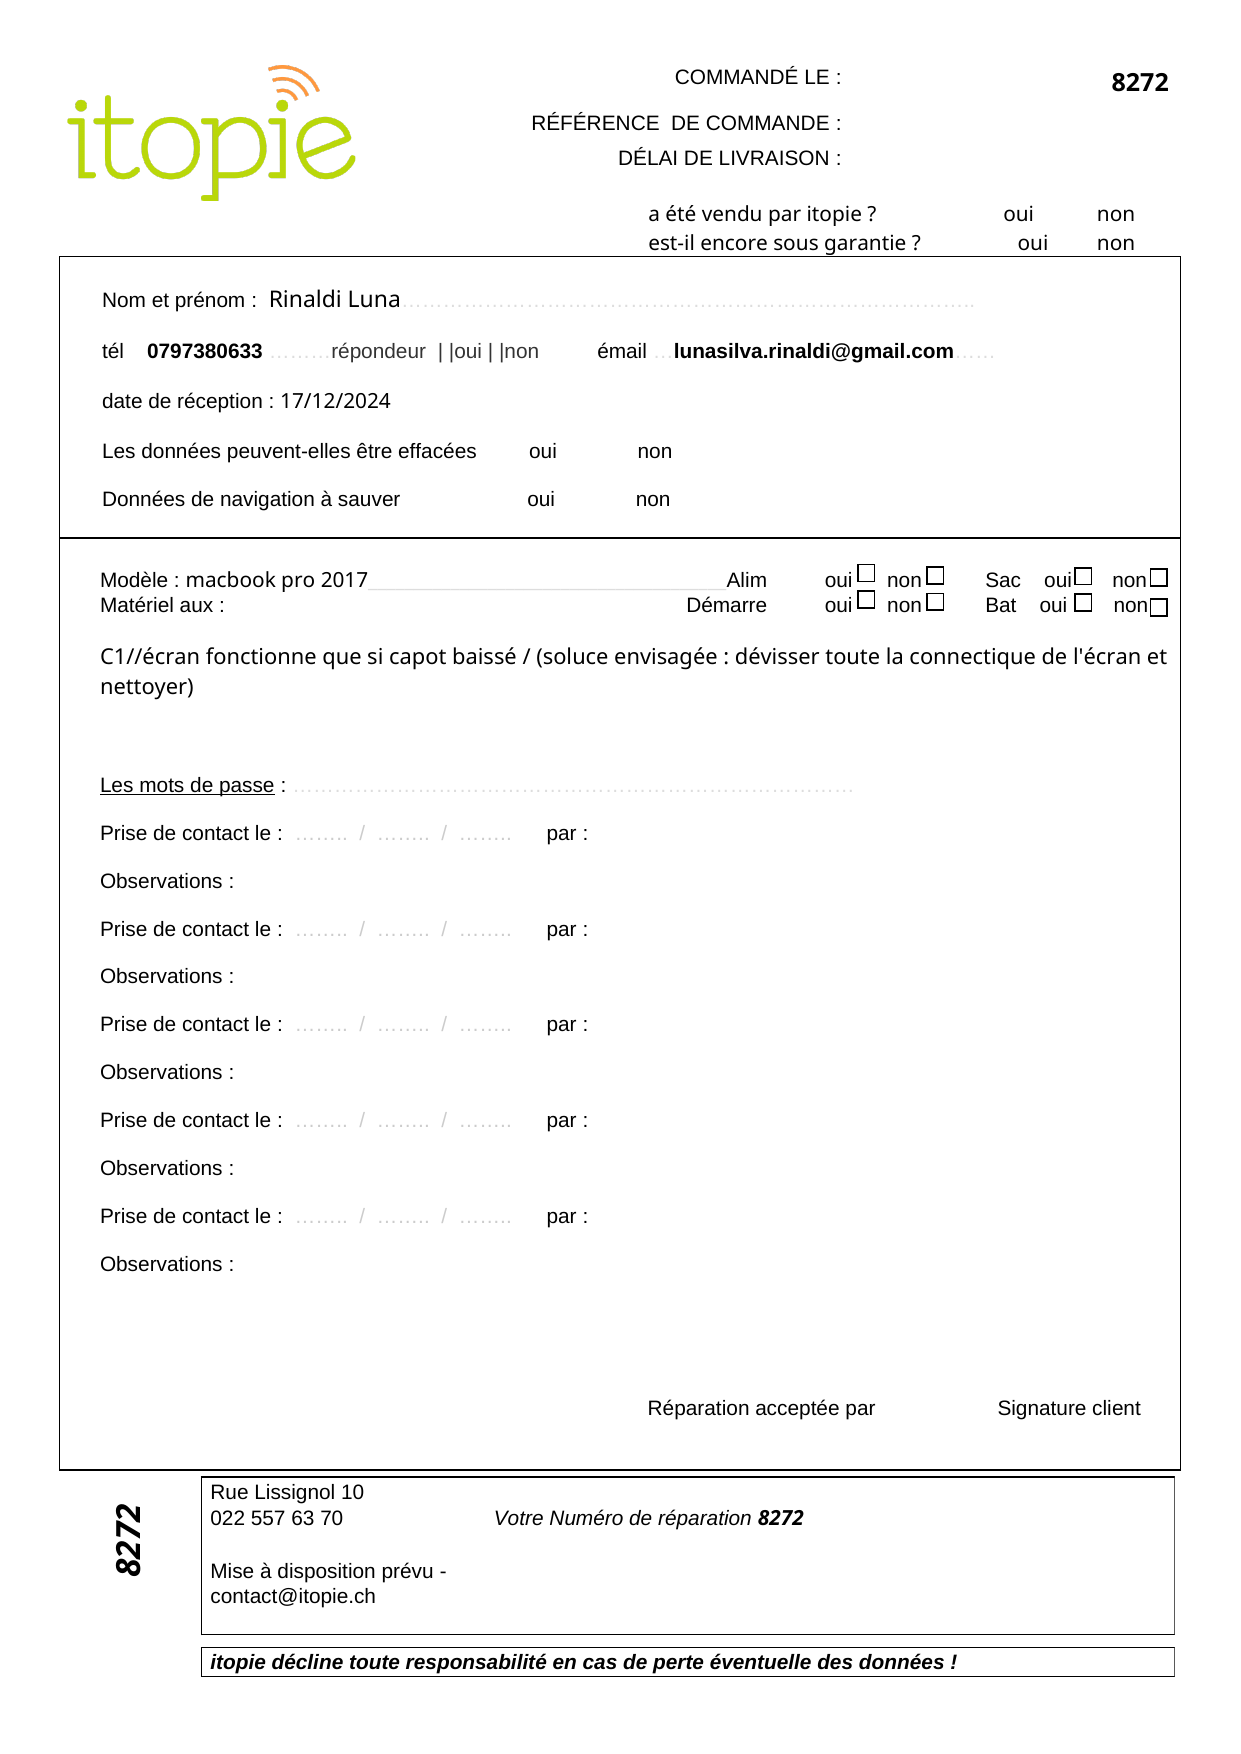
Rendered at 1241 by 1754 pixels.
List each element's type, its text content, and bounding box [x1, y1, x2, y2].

text Observations : [60, 1249, 1180, 1276]
text Matériel aux : Démarre oui non Bat oui non [60, 590, 1180, 617]
text Observations : [60, 1153, 1180, 1180]
table_cell [847, 140, 1180, 175]
table_cell RÉFÉRENCE DE COMMANDE : [490, 105, 847, 140]
table_header COMMANDÉ LE : [490, 59, 847, 104]
table_header 8272 [59, 1471, 195, 1683]
text Prise de contact le : …….. / …….. / …….. par : [60, 1009, 1180, 1036]
table_cell DÉLAI DE LIVRAISON : [490, 140, 847, 175]
table_header Rue Lissignol 10 022 557 63 70 Votre Numéro de réparation 8272 Mise à disposition prévu - contact@itopie.ch [195, 1471, 1180, 1641]
text Nom et prénom : Rinaldi Luna……………………………………………………………………….. [60, 280, 1180, 314]
table_cell [847, 105, 1180, 140]
text Données de navigation à sauver oui non [60, 484, 1180, 511]
text Modèle : macbook pro 2017 Alim oui non Sac oui non [879, 562, 925, 590]
text Prise de contact le : …….. / …….. / …….. par : [60, 1201, 1180, 1228]
text date de réception : 17/12/2024 [60, 383, 1180, 415]
text Les mots de passe : ……………………………………………………………………… [60, 769, 1180, 797]
picture [67, 65, 356, 201]
table_header 8272 [847, 59, 1180, 104]
text Les données peuvent-elles être effacées oui non [60, 436, 1180, 463]
text Observations : [60, 865, 1180, 892]
text Prise de contact le : …….. / …….. / …….. par : [60, 817, 1180, 844]
text Prise de contact le : …….. / …….. / …….. par : [60, 1105, 1180, 1132]
text tél 0797380633 ………répondeur | |oui | |non émail …lunasilva.rinaldi@gmail.com…… [60, 335, 1180, 362]
text Observations : [60, 961, 1180, 988]
text a été vendu par itopie ? oui non [59, 199, 1181, 228]
text Prise de contact le : …….. / …….. / …….. par : [60, 913, 1180, 940]
text Réparation acceptée par Signature client [60, 1392, 1180, 1419]
text Modèle : macbook pro 2017 Alim oui non Sac oui non [948, 562, 1180, 590]
text est-il encore sous garantie ? oui non [59, 228, 1181, 256]
text Modèle : macbook pro 2017 Alim oui non Sac oui non [60, 562, 856, 590]
text Observations : [60, 1057, 1180, 1084]
text C1//écran fonctionne que si capot baissé / (soluce envisagée : dévisser toute la connectique de l'écran et nettoyer) [60, 638, 1180, 701]
table_cell itopie décline toute responsabilité en cas de perte éventuelle des données ! [195, 1641, 1180, 1683]
